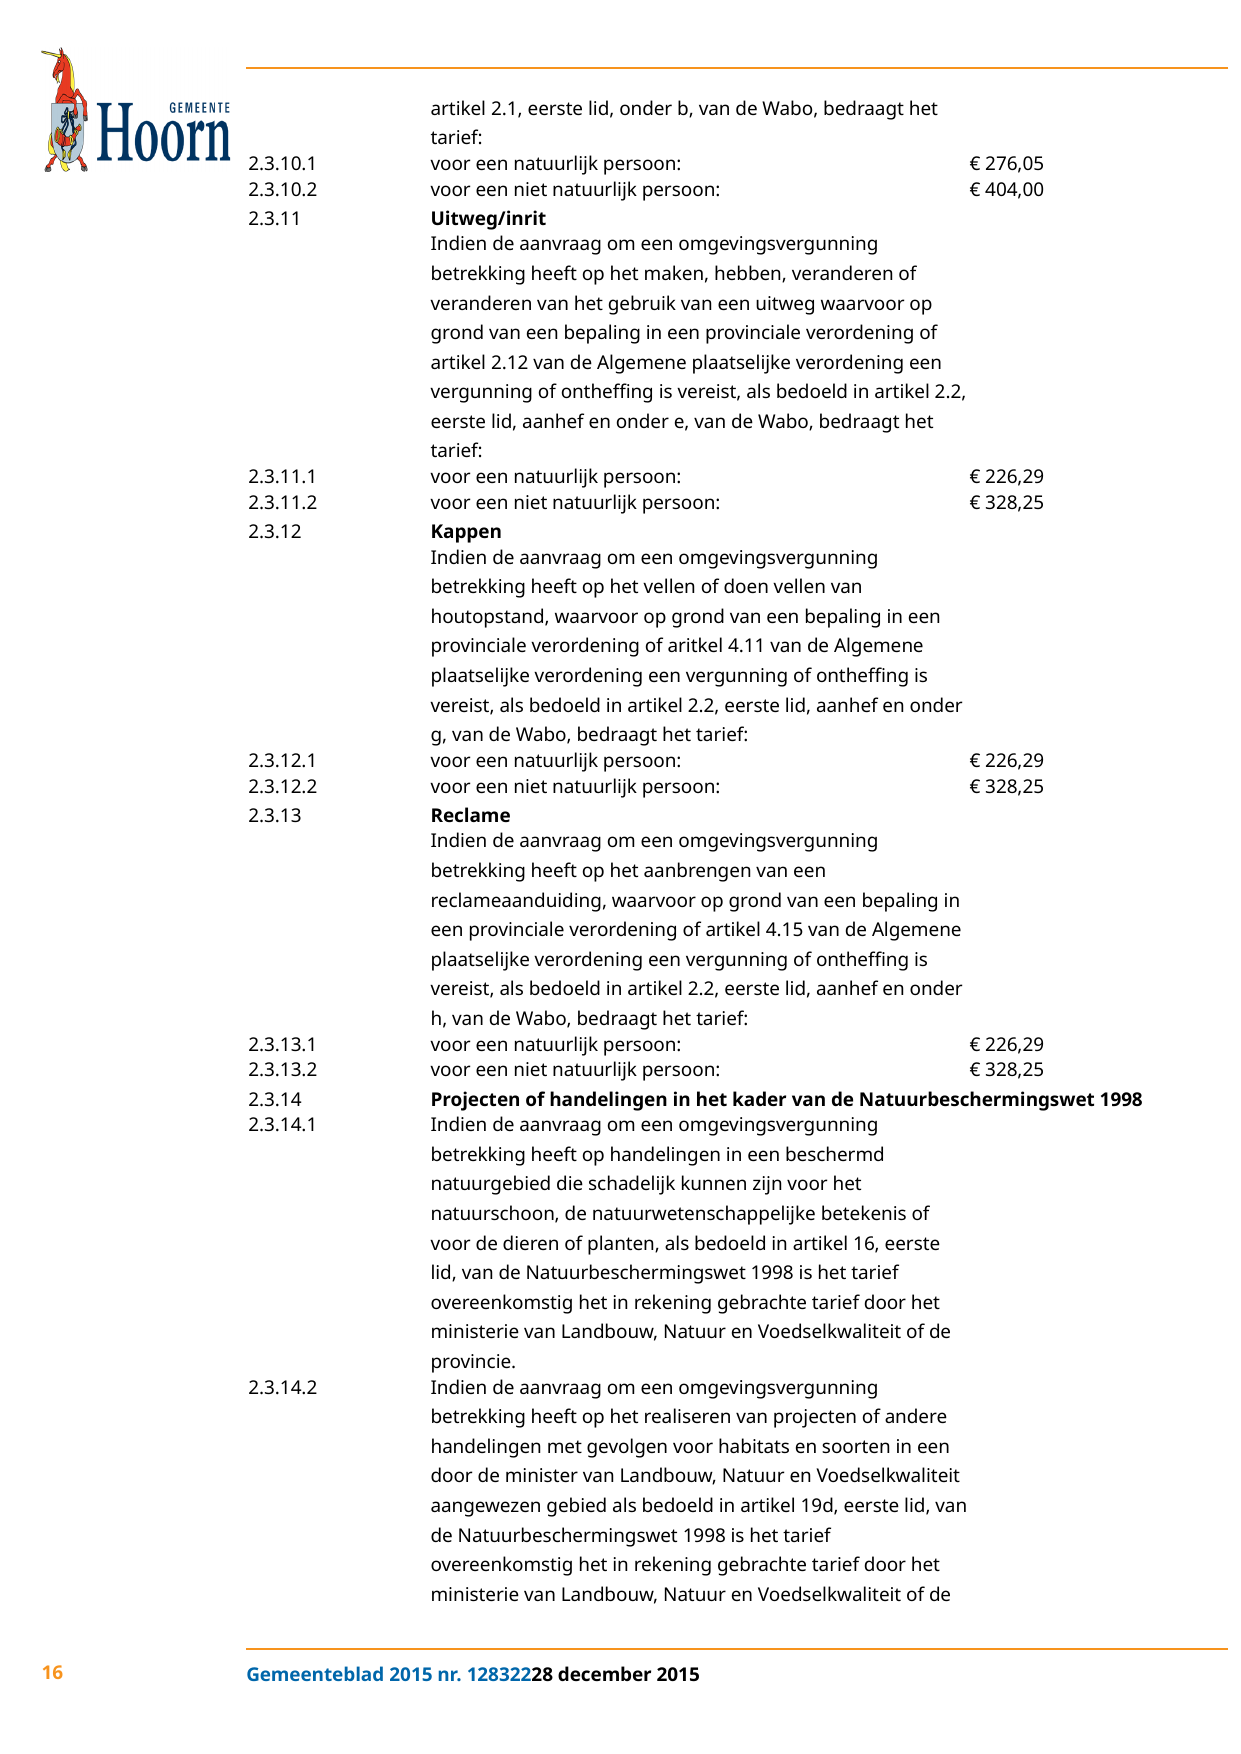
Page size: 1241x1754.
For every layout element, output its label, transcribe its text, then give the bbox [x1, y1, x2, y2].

table_cell 2.3.14.1 [248, 1111, 430, 1374]
table_cell € 404,00 [969, 176, 1152, 202]
table_cell voor een niet natuurlijk persoon: [430, 773, 969, 799]
table_header 2.3.14 [248, 1086, 430, 1111]
table_cell € 328,25 [969, 489, 1152, 515]
table_cell voor een natuurlijk persoon: [430, 150, 969, 176]
table_cell Indien de aanvraag om een omgevingsvergunning betrekking heeft op handelingen in een beschermd natuurgebied die schadelijk kunnen zijn voor het natuurschoon, de natuurwetenschappelijke betekenis of voor de dieren of planten, als bedoeld in artikel 16, eerste lid, van de Natuurbeschermingswet 1998 is het tarief overeenkomstig het in rekening gebrachte tarief door het ministerie van Landbouw, Natuur en Voedselkwaliteit of de provincie. [430, 1111, 969, 1374]
table_cell voor een natuurlijk persoon: [430, 1031, 969, 1057]
table_cell € 226,29 [969, 747, 1152, 773]
table_cell € 328,25 [969, 1057, 1152, 1082]
table_cell [248, 95, 430, 150]
table_cell € 226,29 [969, 1031, 1152, 1057]
table_header 2.3.12 [248, 518, 430, 544]
table_cell Indien de aanvraag om een omgevingsvergunning betrekking heeft op het vellen of doen vellen van houtopstand, waarvoor op grond van een bepaling in een provinciale verordening of aritkel 4.11 van de Algemene plaatselijke verordening een vergunning of ontheffing is vereist, als bedoeld in artikel 2.2, eerste lid, aanhef en onder g, van de Wabo, bedraagt het tarief: [430, 544, 969, 747]
table_cell € 226,29 [969, 464, 1152, 489]
table_cell [248, 231, 430, 463]
table_cell [969, 231, 1152, 463]
table_cell [248, 544, 430, 747]
table_header Projecten of handelingen in het kader van de Natuurbeschermingswet 1998 [430, 1086, 1152, 1111]
table_cell [969, 1374, 1152, 1607]
table_cell € 328,25 [969, 773, 1152, 799]
table_cell 2.3.12.2 [248, 773, 430, 799]
table_cell Indien de aanvraag om een omgevingsvergunning betrekking heeft op het aanbrengen van een reclameaanduiding, waarvoor op grond van een bepaling in een provinciale verordening of artikel 4.15 van de Algemene plaatselijke verordening een vergunning of ontheffing is vereist, als bedoeld in artikel 2.2, eerste lid, aanhef en onder h, van de Wabo, bedraagt het tarief: [430, 828, 969, 1031]
table_cell 2.3.13.1 [248, 1031, 430, 1057]
table_header Reclame [430, 802, 1152, 828]
table_cell voor een niet natuurlijk persoon: [430, 1057, 969, 1082]
table_cell [248, 828, 430, 1031]
table_cell artikel 2.1, eerste lid, onder b, van de Wabo, bedraagt het tarief: [430, 95, 969, 150]
table_cell voor een niet natuurlijk persoon: [430, 176, 969, 202]
table_header 2.3.13 [248, 802, 430, 828]
table_cell 2.3.11.2 [248, 489, 430, 515]
table_cell 2.3.11.1 [248, 464, 430, 489]
table_cell Indien de aanvraag om een omgevingsvergunning betrekking heeft op het maken, hebben, veranderen of veranderen van het gebruik van een uitweg waarvoor op grond van een bepaling in een provinciale verordening of artikel 2.12 van de Algemene plaatselijke verordening een vergunning of ontheffing is vereist, als bedoeld in artikel 2.2, eerste lid, aanhef en onder e, van de Wabo, bedraagt het tarief: [430, 231, 969, 463]
table_header Kappen [430, 518, 1152, 544]
table_cell Indien de aanvraag om een omgevingsvergunning betrekking heeft op het realiseren van projecten of andere handelingen met gevolgen voor habitats en soorten in een door de minister van Landbouw, Natuur en Voedselkwaliteit aangewezen gebied als bedoeld in artikel 19d, eerste lid, van de Natuurbeschermingswet 1998 is het tarief overeenkomstig het in rekening gebrachte tarief door het ministerie van Landbouw, Natuur en Voedselkwaliteit of de [430, 1374, 969, 1607]
table_cell 2.3.12.1 [248, 747, 430, 773]
picture [41, 47, 231, 172]
table_cell voor een natuurlijk persoon: [430, 464, 969, 489]
table_cell [969, 95, 1152, 150]
table_cell 2.3.10.2 [248, 176, 430, 202]
table_header Uitweg/inrit [430, 205, 1152, 231]
table_header 2.3.11 [248, 205, 430, 231]
table_cell 2.3.10.1 [248, 150, 430, 176]
table_cell voor een niet natuurlijk persoon: [430, 489, 969, 515]
table_cell [969, 828, 1152, 1031]
table_cell [969, 544, 1152, 747]
table_cell 2.3.13.2 [248, 1057, 430, 1082]
table_cell [969, 1111, 1152, 1374]
table_cell voor een natuurlijk persoon: [430, 747, 969, 773]
table_cell € 276,05 [969, 150, 1152, 176]
table_cell 2.3.14.2 [248, 1374, 430, 1607]
